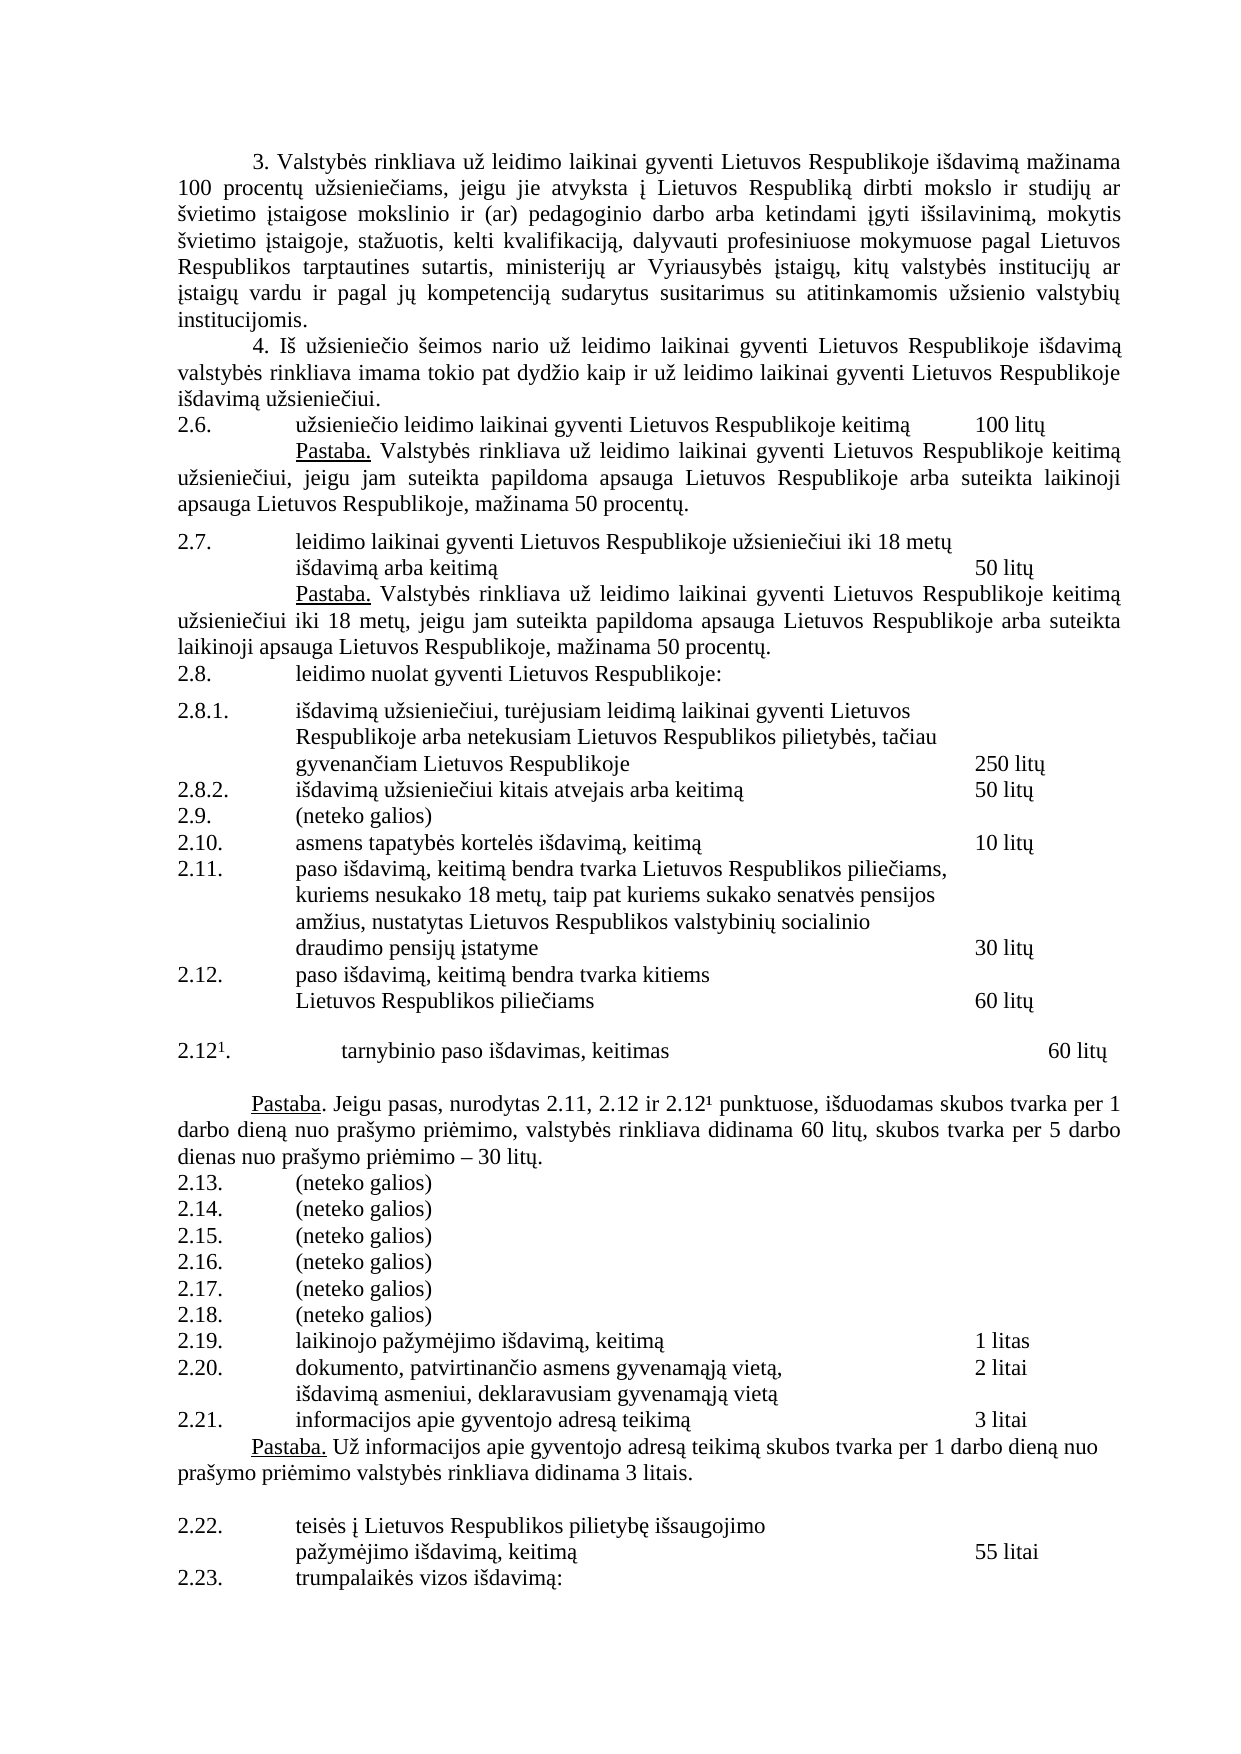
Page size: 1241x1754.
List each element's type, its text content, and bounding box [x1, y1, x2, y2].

text kuriems nesukako 18 metų, taip pat kuriems sukako senatvės pensijos [177, 882, 1122, 908]
text 2.10. asmens tapatybės kortelės išdavimą, keitimą 10 litų [177, 829, 1122, 855]
text 2.15. (neteko galios) [177, 1222, 1122, 1248]
text 4. Iš užsieniečio šeimos nario už leidimo laikinai gyventi Lietuvos Respublikoje išdavimą valstybės rinkliava imama tokio pat dydžio kaip ir už leidimo laikinai gyventi Lietuvos Respublikoje išdavimą užsieniečiui. [177, 332, 1122, 411]
text 2.16. (neteko galios) [177, 1248, 1122, 1274]
text 2.18. (neteko galios) [177, 1301, 1122, 1327]
text 2.7. leidimo laikinai gyventi Lietuvos Respublikoje užsieniečiui iki 18 metų [177, 517, 1122, 554]
text 2.22. teisės į Lietuvos Respublikos pilietybę išsaugojimo pažymėjimo išdavimą, keitimą 55 litai [177, 1512, 1122, 1564]
text išdavimą asmeniui, deklaravusiam gyvenamąją vietą [295, 1380, 1122, 1406]
text 2.8.2. išdavimą užsieniečiui kitais atvejais arba keitimą 50 litų [177, 776, 1122, 802]
text 2.20. dokumento, patvirtinančio asmens gyvenamąją vietą, 2 litai [177, 1354, 1122, 1380]
text Lietuvos Respublikos piliečiams 60 litų [177, 987, 1122, 1013]
text amžius, nustatytas Lietuvos Respublikos valstybinių socialinio [177, 908, 1122, 934]
text 2.8. leidimo nuolat gyventi Lietuvos Respublikoje: [177, 659, 1122, 686]
text 2.19. laikinojo pažymėjimo išdavimą, keitimą 1 litas [177, 1327, 1122, 1354]
text Pastaba. Jeigu pasas, nurodytas 2.11, 2.12 ir 2.12¹ punktuose, išduodamas skubos tvarka per 1 darbo dieną nuo prašymo priėmimo, valstybės rinkliava didinama 60 litų, skubos tvarka per 5 darbo dienas nuo prašymo priėmimo – 30 litų. [177, 1090, 1122, 1169]
text 2.11. paso išdavimą, keitimą bendra tvarka Lietuvos Respublikos piliečiams, [177, 855, 1122, 882]
text 2.6. užsieniečio leidimo laikinai gyventi Lietuvos Respublikoje keitimą 100 litų [177, 411, 1122, 438]
text 2.21. informacijos apie gyventojo adresą teikimą 3 litai [177, 1406, 1122, 1433]
text Pastaba. Valstybės rinkliava už leidimo laikinai gyventi Lietuvos Respublikoje keitimą užsieniečiui iki 18 metų, jeigu jam suteikta papildoma apsauga Lietuvos Respublikoje arba suteikta laikinoji apsauga Lietuvos Respublikoje, mažinama 50 procentų. [177, 581, 1122, 659]
text 2.12. paso išdavimą, keitimą bendra tvarka kitiems [177, 961, 1122, 987]
text 2.23. trumpalaikės vizos išdavimą: [177, 1564, 1122, 1591]
text 2.14. (neteko galios) [177, 1196, 1122, 1222]
text gyvenančiam Lietuvos Respublikoje 250 litų [177, 750, 1122, 776]
text 2.17. (neteko galios) [177, 1274, 1122, 1301]
text Pastaba. Valstybės rinkliava už leidimo laikinai gyventi Lietuvos Respublikoje keitimą užsieniečiui, jeigu jam suteikta papildoma apsauga Lietuvos Respublikoje arba suteikta laikinoji apsauga Lietuvos Respublikoje, mažinama 50 procentų. [177, 438, 1122, 517]
text Pastaba. Už informacijos apie gyventojo adresą teikimą skubos tvarka per 1 darbo dieną nuo prašymo priėmimo valstybės rinkliava didinama 3 litais. [177, 1433, 1122, 1485]
text išdavimą arba keitimą 50 litų [177, 554, 1122, 581]
text Respublikoje arba netekusiam Lietuvos Respublikos pilietybės, tačiau [177, 723, 1122, 750]
text 2.8.1. išdavimą užsieniečiui, turėjusiam leidimą laikinai gyventi Lietuvos [177, 686, 1122, 723]
text 3. Valstybės rinkliava už leidimo laikinai gyventi Lietuvos Respublikoje išdavimą mažinama 100 procentų užsieniečiams, jeigu jie atvyksta į Lietuvos Respubliką dirbti mokslo ir studijų ar švietimo įstaigose mokslinio ir (ar) pedagoginio darbo arba ketindami įgyti išsilavinimą, mokytis švietimo įstaigoje, stažuotis, kelti kvalifikaciją, dalyvauti profesiniuose mokymuose pagal Lietuvos Respublikos tarptautines sutartis, ministerijų ar Vyriausybės įstaigų, kitų valstybės institucijų ar įstaigų vardu ir pagal jų kompetenciją sudarytus susitarimus su atitinkamomis užsienio valstybių institucijomis. [177, 148, 1122, 332]
text 2.121. tarnybinio paso išdavimas, keitimas 60 litų [177, 1037, 1122, 1064]
text draudimo pensijų įstatyme 30 litų [177, 934, 1122, 961]
text 2.9. (neteko galios) [177, 802, 1122, 829]
text 2.13. (neteko galios) [177, 1169, 1122, 1196]
